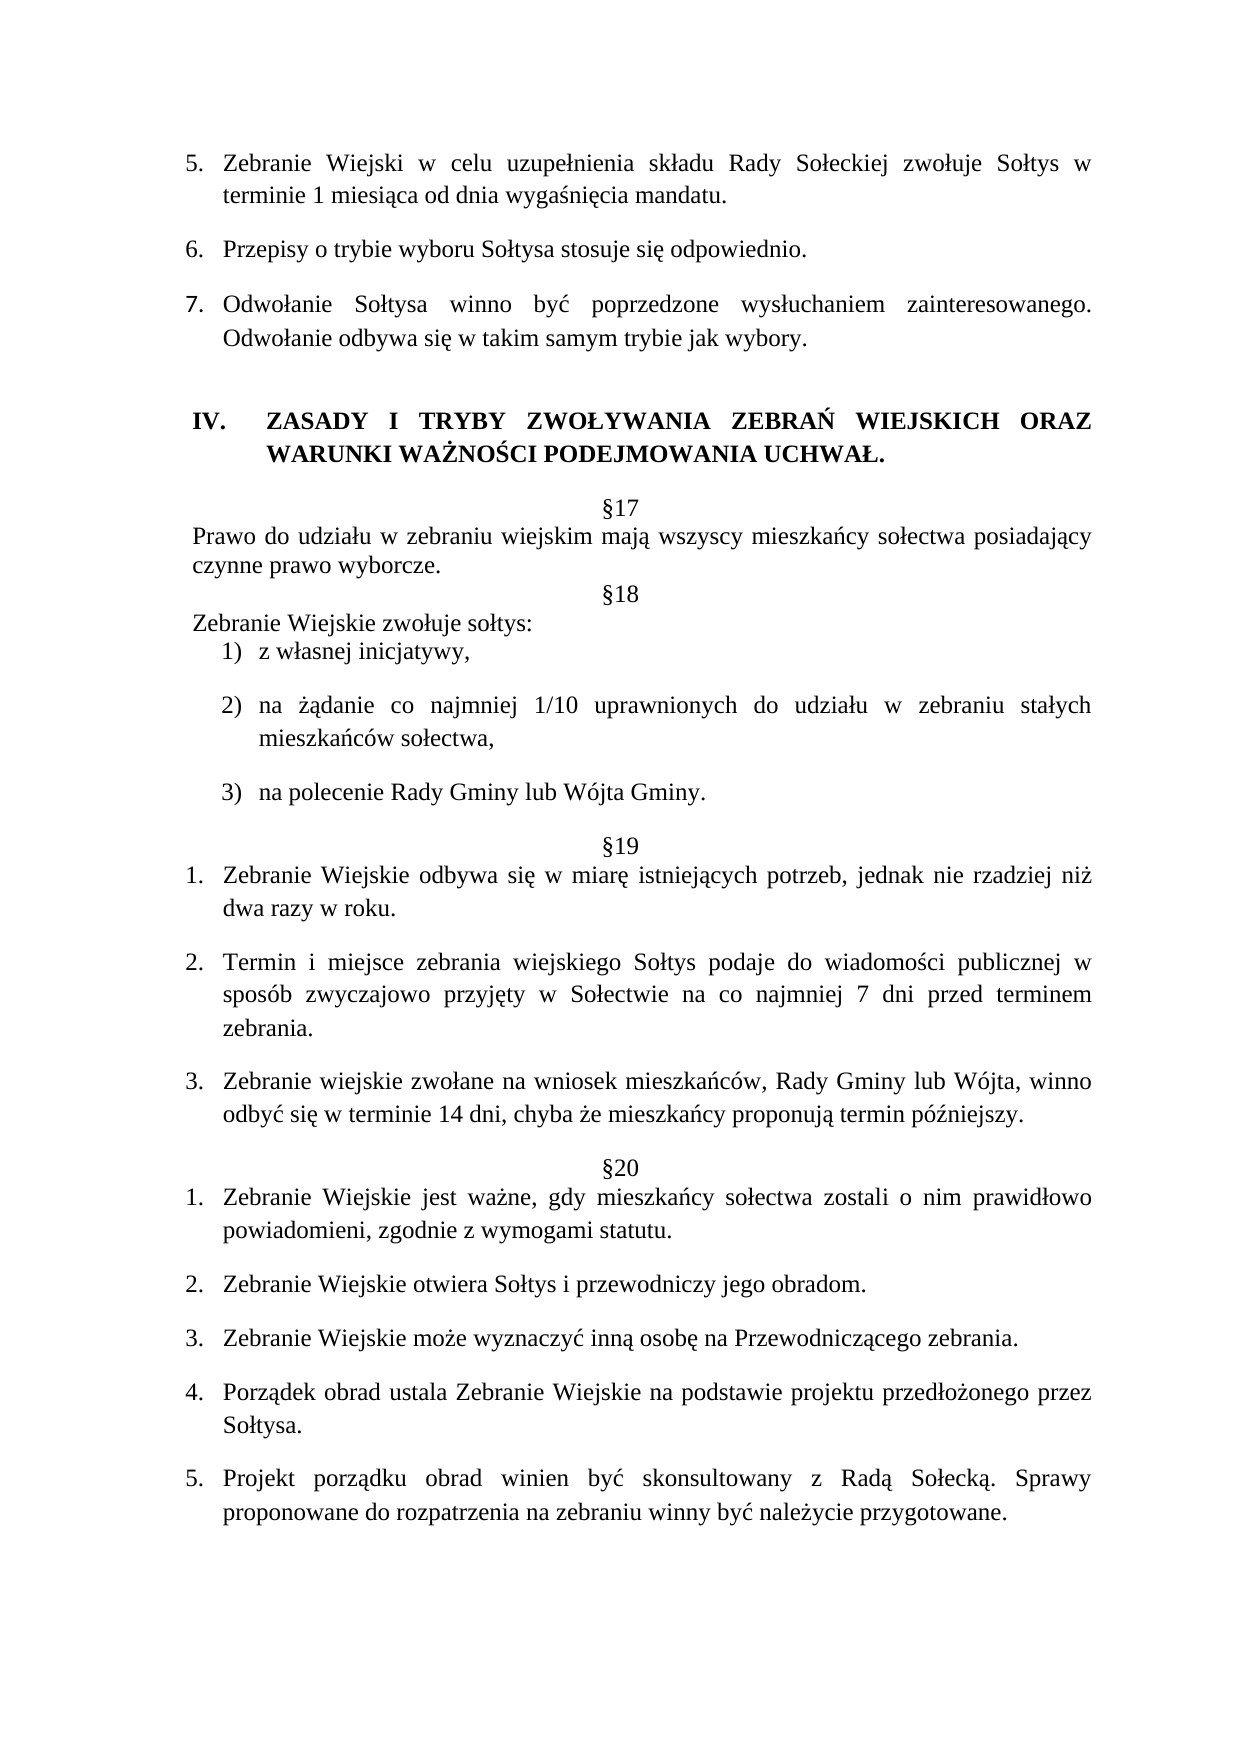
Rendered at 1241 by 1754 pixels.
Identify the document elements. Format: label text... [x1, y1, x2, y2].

text §18 [148, 579, 1093, 608]
list na żądanie co najmniej 1/10 uprawnionych do udziału w zebraniu stałych mieszkańców sołectwa, [221, 690, 1093, 752]
text Zebranie Wiejskie zwołuje sołtys: [192, 608, 1093, 636]
list ZASADY I TRYBY ZWOŁYWANIA ZEBRAŃ WIEJSKICH ORAZ WARUNKI WAŻNOŚCI PODEJMOWANIA UCHWAŁ. [192, 406, 1093, 467]
list Przepisy o trybie wyboru Sołtysa stosuje się odpowiednio. [185, 234, 1093, 263]
list na polecenie Rady Gminy lub Wójta Gminy. [221, 777, 1093, 806]
text §20 [148, 1153, 1093, 1182]
list Odwołanie Sołtysa winno być poprzedzone wysłuchaniem zainteresowanego. Odwołanie odbywa się w takim samym trybie jak wybory. [185, 288, 1093, 352]
list Zebranie Wiejskie może wyznaczyć inną osobę na Przewodniczącego zebrania. [185, 1323, 1093, 1352]
text §19 [148, 831, 1093, 860]
text Prawo do udziału w zebraniu wiejskim mają wszyscy mieszkańcy sołectwa posiadający czynne prawo wyborcze. [192, 521, 1093, 579]
list Termin i miejsce zebrania wiejskiego Sołtys podaje do wiadomości publicznej w sposób zwyczajowo przyjęty w Sołectwie na co najmniej 7 dni przed terminem zebrania. [185, 947, 1093, 1041]
list Zebranie Wiejski w celu uzupełnienia składu Rady Sołeckiej zwołuje Sołtys w terminie 1 miesiąca od dnia wygaśnięcia mandatu. [185, 148, 1093, 209]
list Zebranie Wiejskie odbywa się w miarę istniejących potrzeb, jednak nie rzadziej niż dwa razy w roku. [185, 860, 1093, 921]
list Zebranie Wiejskie otwiera Sołtys i przewodniczy jego obradom. [185, 1269, 1093, 1298]
list Zebranie wiejskie zwołane na wniosek mieszkańców, Rady Gminy lub Wójta, winno odbyć się w terminie 14 dni, chyba że mieszkańcy proponują termin późniejszy. [185, 1066, 1093, 1128]
list Zebranie Wiejskie jest ważne, gdy mieszkańcy sołectwa zostali o nim prawidłowo powiadomieni, zgodnie z wymogami statutu. [185, 1182, 1093, 1244]
list z własnej inicjatywy, [221, 636, 1093, 665]
list Porządek obrad ustala Zebranie Wiejskie na podstawie projektu przedłożonego przez Sołtysa. [185, 1377, 1093, 1438]
text §17 [148, 493, 1093, 521]
list Projekt porządku obrad winien być skonsultowany z Radą Sołecką. Sprawy proponowane do rozpatrzenia na zebraniu winny być należycie przygotowane. [185, 1463, 1093, 1525]
